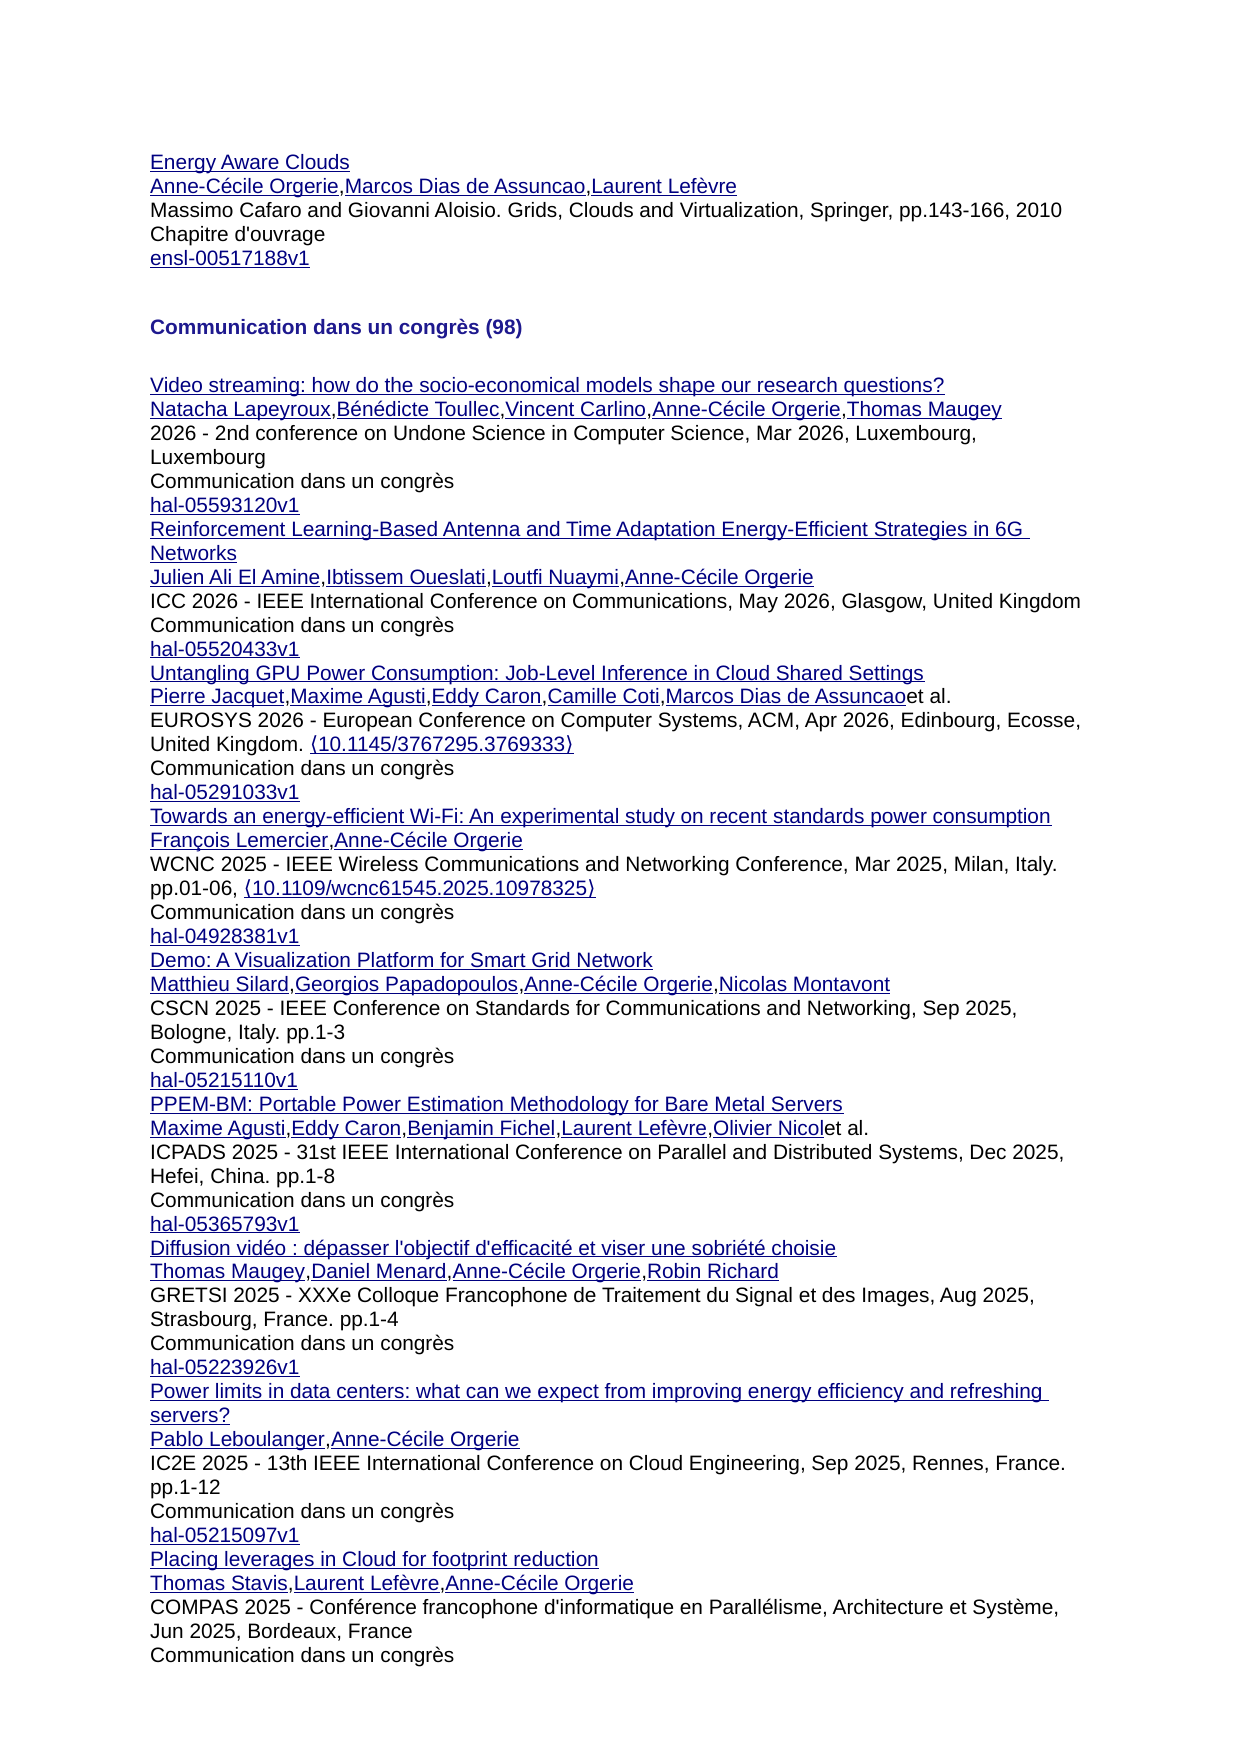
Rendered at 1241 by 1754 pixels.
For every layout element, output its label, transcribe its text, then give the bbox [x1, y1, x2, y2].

table_cell Reinforcement Learning-Based Antenna and Time Adaptation Energy-Efficient Strategies in 6G Networks Julien Ali El Amine,Ibtissem Oueslati,Loutfi Nuaymi,Anne-Cécile Orgerie ICC 2026 - IEEE International Conference on Communications, May 2026, Glasgow, United Kingdom Communication dans un congrès hal-05520433v1 [150, 517, 1090, 660]
table_cell PPEM-BM: Portable Power Estimation Methodology for Bare Metal Servers Maxime Agusti,Eddy Caron,Benjamin Fichel,Laurent Lefèvre,Olivier Nicolet al. ICPADS 2025 - 31st IEEE International Conference on Parallel and Distributed Systems, Dec 2025, Hefei, China. pp.1-8 Communication dans un congrès hal-05365793v1 [150, 1092, 1090, 1235]
table_cell Untangling GPU Power Consumption: Job-Level Inference in Cloud Shared Settings Pierre Jacquet,Maxime Agusti,Eddy Caron,Camille Coti,Marcos Dias de Assuncaoet al. EUROSYS 2026 - European Conference on Computer Systems, ACM, Apr 2026, Edinbourg, Ecosse, United Kingdom. ⟨10.1145/3767295.3769333⟩ Communication dans un congrès hal-05291033v1 [150, 660, 1090, 804]
table_header Video streaming: how do the socio-economical models shape our research questions? Natacha Lapeyroux,Bénédicte Toullec,Vincent Carlino,Anne-Cécile Orgerie,Thomas Maugey 2026 - 2nd conference on Undone Science in Computer Science, Mar 2026, Luxembourg, Luxembourg Communication dans un congrès hal-05593120v1 [150, 373, 1090, 517]
table_cell Energy Aware Clouds Anne-Cécile Orgerie,Marcos Dias de Assuncao,Laurent Lefèvre Massimo Cafaro and Giovanni Aloisio. Grids, Clouds and Virtualization, Springer, pp.143-166, 2010 Chapitre d'ouvrage ensl-00517188v1 [150, 150, 1090, 270]
subtitle Communication dans un congrès (98) [150, 314, 1090, 338]
table_cell Demo: A Visualization Platform for Smart Grid Network Matthieu Silard,Georgios Papadopoulos,Anne-Cécile Orgerie,Nicolas Montavont CSCN 2025 - IEEE Conference on Standards for Communications and Networking, Sep 2025, Bologne, Italy. pp.1-3 Communication dans un congrès hal-05215110v1 [150, 948, 1090, 1092]
table_cell Power limits in data centers: what can we expect from improving energy efficiency and refreshing servers? Pablo Leboulanger,Anne-Cécile Orgerie IC2E 2025 - 13th IEEE International Conference on Cloud Engineering, Sep 2025, Rennes, France. pp.1-12 Communication dans un congrès hal-05215097v1 [150, 1379, 1090, 1547]
table_cell Diffusion vidéo : dépasser l'objectif d'efficacité et viser une sobriété choisie Thomas Maugey,Daniel Menard,Anne-Cécile Orgerie,Robin Richard GRETSI 2025 - XXXe Colloque Francophone de Traitement du Signal et des Images, Aug 2025, Strasbourg, France. pp.1-4 Communication dans un congrès hal-05223926v1 [150, 1235, 1090, 1379]
table_cell Placing leverages in Cloud for footprint reduction Thomas Stavis,Laurent Lefèvre,Anne-Cécile Orgerie COMPAS 2025 - Conférence francophone d'informatique en Parallélisme, Architecture et Système, Jun 2025, Bordeaux, France Communication dans un congrès [150, 1547, 1090, 1667]
table_cell Towards an energy-efficient Wi-Fi: An experimental study on recent standards power consumption François Lemercier,Anne-Cécile Orgerie WCNC 2025 - IEEE Wireless Communications and Networking Conference, Mar 2025, Milan, Italy. pp.01-06, ⟨10.1109/wcnc61545.2025.10978325⟩ Communication dans un congrès hal-04928381v1 [150, 804, 1090, 948]
